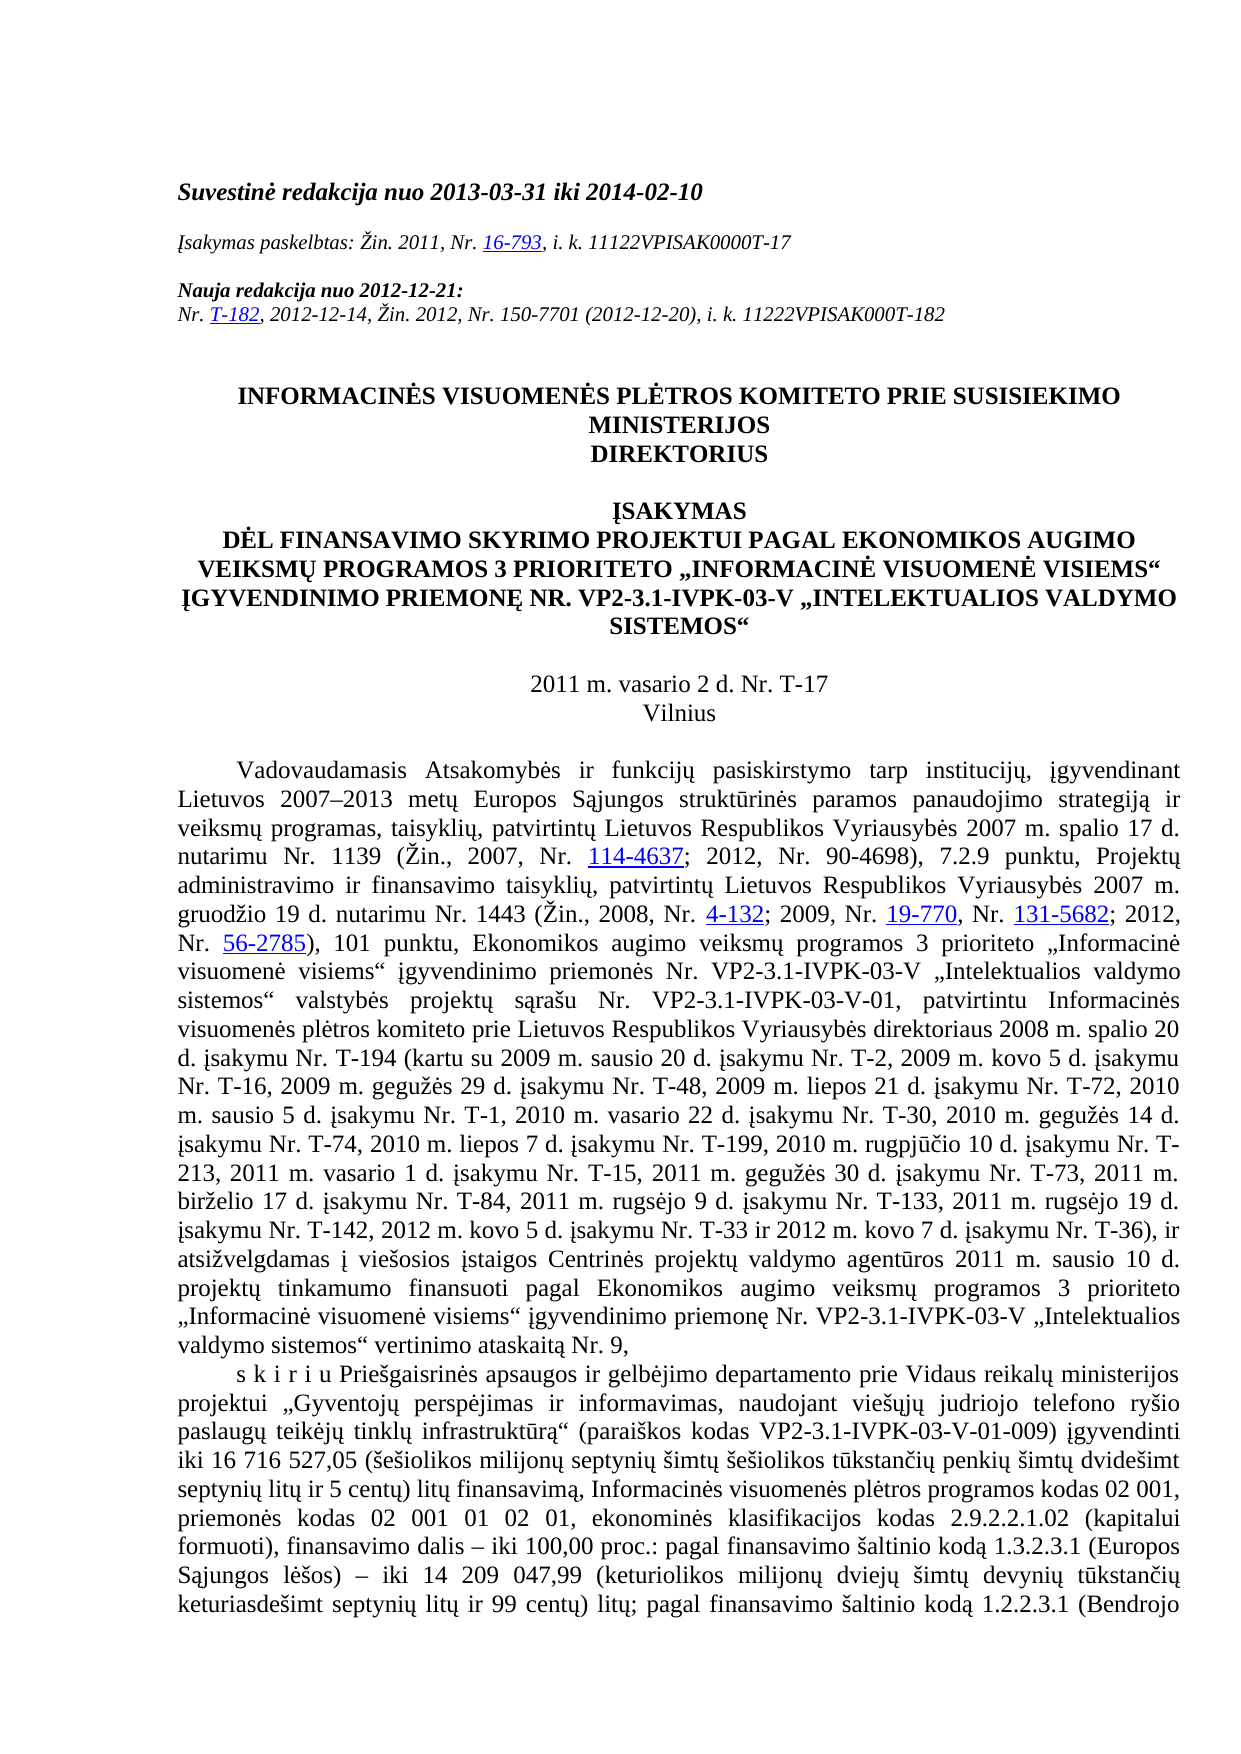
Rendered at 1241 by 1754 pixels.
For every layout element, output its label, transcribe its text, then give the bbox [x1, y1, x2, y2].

text Įsakymas paskelbtas: Žin. 2011, Nr. 16-793, i. k. 11122VPISAK0000T-17 [177, 230, 1181, 254]
text Suvestinė redakcija nuo 2013-03-31 iki 2014-02-10 [177, 177, 1181, 206]
text ĮSAKYMAS [177, 496, 1181, 525]
text DĖL FINANSAVIMO SKYRIMO PROJEKTUI PAGAL EKONOMIKOS AUGIMO VEIKSMŲ PROGRAMOS 3 PRIORITETO „INFORMACINĖ VISUOMENĖ VISIEMS“ ĮGYVENDINIMO PRIEMONĘ Nr. VP2-3.1-IVPK-03-V „INTELEKTUALIOS VALDYMO SISTEMOS“ [177, 525, 1181, 640]
text 2011 m. vasario 2 d. Nr. T-17 [177, 669, 1181, 698]
text Vilnius [177, 698, 1181, 726]
text INFORMACINĖS VISUOMENĖS PLĖTROS KOMITETO PRIE SUSISIEKIMO MINISTERIJOS [177, 381, 1181, 439]
text Vadovaudamasis Atsakomybės ir funkcijų pasiskirstymo tarp institucijų, įgyvendinant Lietuvos 2007–2013 metų Europos Sąjungos struktūrinės paramos panaudojimo strategiją ir veiksmų programas, taisyklių, patvirtintų Lietuvos Respublikos Vyriausybės 2007 m. spalio 17 d. nutarimu Nr. 1139 (Žin., 2007, Nr. 114-4637; 2012, Nr. 90-4698), 7.2.9 punktu, Projektų administravimo ir finansavimo taisyklių, patvirtintų Lietuvos Respublikos Vyriausybės 2007 m. gruodžio 19 d. nutarimu Nr. 1443 (Žin., 2008, Nr. 4-132; 2009, Nr. 19-770, Nr. 131-5682; 2012, Nr. 56-2785), 101 punktu, Ekonomikos augimo veiksmų programos 3 prioriteto „Informacinė visuomenė visiems“ įgyvendinimo priemonės Nr. VP2-3.1-IVPK-03-V „Intelektualios valdymo sistemos“ valstybės projektų sąrašu Nr. VP2-3.1-IVPK-03-V-01, patvirtintu Informacinės visuomenės plėtros komiteto prie Lietuvos Respublikos Vyriausybės direktoriaus 2008 m. spalio 20 d. įsakymu Nr. T-194 (kartu su 2009 m. sausio 20 d. įsakymu Nr. T-2, 2009 m. kovo 5 d. įsakymu Nr. T-16, 2009 m. gegužės 29 d. įsakymu Nr. T-48, 2009 m. liepos 21 d. įsakymu Nr. T-72, 2010 m. sausio 5 d. įsakymu Nr. T-1, 2010 m. vasario 22 d. įsakymu Nr. T-30, 2010 m. gegužės 14 d. įsakymu Nr. T-74, 2010 m. liepos 7 d. įsakymu Nr. T-199, 2010 m. rugpjūčio 10 d. įsakymu Nr. T-213, 2011 m. vasario 1 d. įsakymu Nr. T-15, 2011 m. gegužės 30 d. įsakymu Nr. T-73, 2011 m. birželio 17 d. įsakymu Nr. T-84, 2011 m. rugsėjo 9 d. įsakymu Nr. T-133, 2011 m. rugsėjo 19 d. įsakymu Nr. T-142, 2012 m. kovo 5 d. įsakymu Nr. T-33 ir 2012 m. kovo 7 d. įsakymu Nr. T-36), ir atsižvelgdamas į viešosios įstaigos Centrinės projektų valdymo agentūros 2011 m. sausio 10 d. projektų tinkamumo finansuoti pagal Ekonomikos augimo veiksmų programos 3 prioriteto „Informacinė visuomenė visiems“ įgyvendinimo priemonę Nr. VP2-3.1-IVPK-03-V „Intelektualios valdymo sistemos“ vertinimo ataskaitą Nr. 9, [177, 755, 1181, 1359]
text Nauja redakcija nuo 2012-12-21: [177, 278, 1181, 302]
text DIREKTORIUS [177, 439, 1181, 468]
text s k i r i u Priešgaisrinės apsaugos ir gelbėjimo departamento prie Vidaus reikalų ministerijos projektui „Gyventojų perspėjimas ir informavimas, naudojant viešųjų judriojo telefono ryšio paslaugų teikėjų tinklų infrastruktūrą“ (paraiškos kodas VP2-3.1-IVPK-03-V-01-009) įgyvendinti iki 16 716 527,05 (šešiolikos milijonų septynių šimtų šešiolikos tūkstančių penkių šimtų dvidešimt septynių litų ir 5 centų) litų finansavimą, Informacinės visuomenės plėtros programos kodas 02 001, priemonės kodas 02 001 01 02 01, ekonominės klasifikacijos kodas 2.9.2.2.1.02 (kapitalui formuoti), finansavimo dalis – iki 100,00 proc.: pagal finansavimo šaltinio kodą 1.3.2.3.1 (Europos Sąjungos lėšos) – iki 14 209 047,99 (keturiolikos milijonų dviejų šimtų devynių tūkstančių keturiasdešimt septynių litų ir 99 centų) litų; pagal finansavimo šaltinio kodą 1.2.2.3.1 (Bendrojo [177, 1359, 1181, 1618]
text Nr. T-182, 2012-12-14, Žin. 2012, Nr. 150-7701 (2012-12-20), i. k. 11222VPISAK000T-182 [177, 302, 1181, 326]
